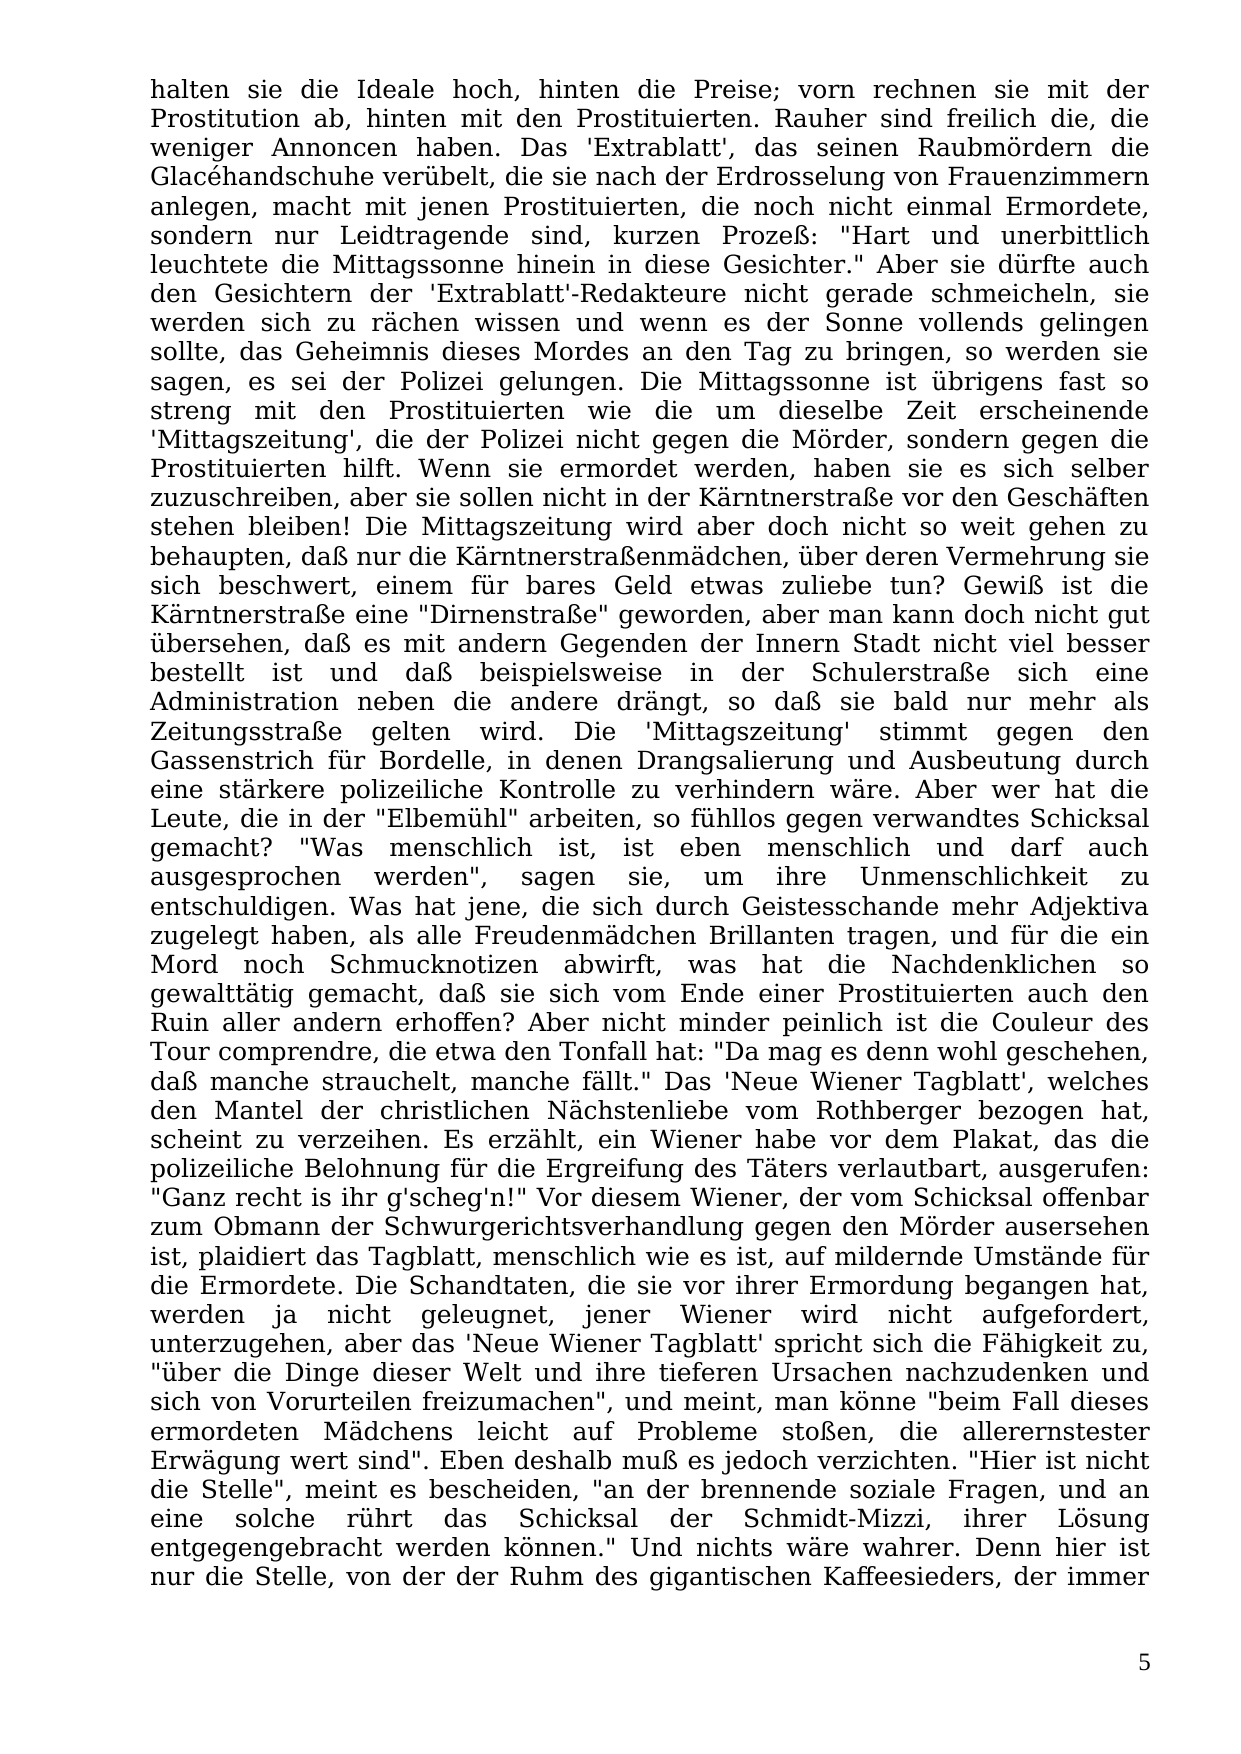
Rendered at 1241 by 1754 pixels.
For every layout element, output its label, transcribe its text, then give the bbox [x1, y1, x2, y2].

text halten sie die Ideale hoch, hinten die Preise; vorn rechnen sie mit der Prostitution ab, hinten mit den Prostituierten. Rauher sind freilich die, die weniger Annoncen haben. Das 'Extrablatt', das seinen Raubmördern die Glacéhandschuhe verübelt, die sie nach der Erdrosselung von Frauenzimmern anlegen, macht mit jenen Prostituierten, die noch nicht einmal Ermordete, sondern nur Leidtragende sind, kurzen Prozeß: "Hart und unerbittlich leuchtete die Mittagssonne hinein in diese Gesichter." Aber sie dürfte auch den Gesichtern der 'Extrablatt'-Redakteure nicht gerade schmeicheln, sie werden sich zu rächen wissen und wenn es der Sonne vollends gelingen sollte, das Geheimnis dieses Mordes an den Tag zu bringen, so werden sie sagen, es sei der Polizei gelungen. Die Mittagssonne ist übrigens fast so streng mit den Prostituierten wie die um dieselbe Zeit erscheinende 'Mittagszeitung', die der Polizei nicht gegen die Mörder, sondern gegen die Prostituierten hilft. Wenn sie ermordet werden, haben sie es sich selber zuzuschreiben, aber sie sollen nicht in der Kärntnerstraße vor den Geschäften stehen bleiben! Die Mittagszeitung wird aber doch nicht so weit gehen zu behaupten, daß nur die Kärntnerstraßenmädchen, über deren Vermehrung sie sich beschwert, einem für bares Geld etwas zuliebe tun? Gewiß ist die Kärntnerstraße eine "Dirnenstraße" geworden, aber man kann doch nicht gut übersehen, daß es mit andern Gegenden der Innern Stadt nicht viel besser bestellt ist und daß beispielsweise in der Schulerstraße sich eine Administration neben die andere drängt, so daß sie bald nur mehr als Zeitungsstraße gelten wird. Die 'Mittagszeitung' stimmt gegen den Gassenstrich für Bordelle, in denen Drangsalierung und Ausbeutung durch eine stärkere polizeiliche Kontrolle zu verhindern wäre. Aber wer hat die Leute, die in der "Elbemühl" arbeiten, so fühllos gegen verwandtes Schicksal gemacht? "Was menschlich ist, ist eben menschlich und darf auch ausgesprochen werden", sagen sie, um ihre Unmenschlichkeit zu entschuldigen. Was hat jene, die sich durch Geistesschande mehr Adjektiva zugelegt haben, als alle Freudenmädchen Brillanten tragen, und für die ein Mord noch Schmucknotizen abwirft, was hat die Nachdenklichen so gewalttätig gemacht, daß sie sich vom Ende einer Prostituierten auch den Ruin aller andern erhoffen? Aber nicht minder peinlich ist die Couleur des Tour comprendre, die etwa den Tonfall hat: "Da mag es denn wohl geschehen, daß manche strauchelt, manche fällt." Das 'Neue Wiener Tagblatt', welches den Mantel der christlichen Nächstenliebe vom Rothberger bezogen hat, scheint zu verzeihen. Es erzählt, ein Wiener habe vor dem Plakat, das die polizeiliche Belohnung für die Ergreifung des Täters verlautbart, ausgerufen: "Ganz recht is ihr g'scheg'n!" Vor diesem Wiener, der vom Schicksal offenbar zum Obmann der Schwurgerichtsverhandlung gegen den Mörder ausersehen ist, plaidiert das Tagblatt, menschlich wie es ist, auf mildernde Umstände für die Ermordete. Die Schandtaten, die sie vor ihrer Ermordung begangen hat, werden ja nicht geleugnet, jener Wiener wird nicht aufgefordert, unterzugehen, aber das 'Neue Wiener Tagblatt' spricht sich die Fähigkeit zu, "über die Dinge dieser Welt und ihre tieferen Ursachen nachzudenken und sich von Vorurteilen freizumachen", und meint, man könne "beim Fall dieses ermordeten Mädchens leicht auf Probleme stoßen, die allerernstester Erwägung wert sind". Eben deshalb muß es jedoch verzichten. "Hier ist nicht die Stelle", meint es bescheiden, "an der brennende soziale Fragen, und an eine solche rührt das Schicksal der Schmidt-Mizzi, ihrer Lösung entgegengebracht werden können." Und nichts wäre wahrer. Denn hier ist nur die Stelle, von der der Ruhm des gigantischen Kaffeesieders, der immer [150, 75, 1151, 1592]
